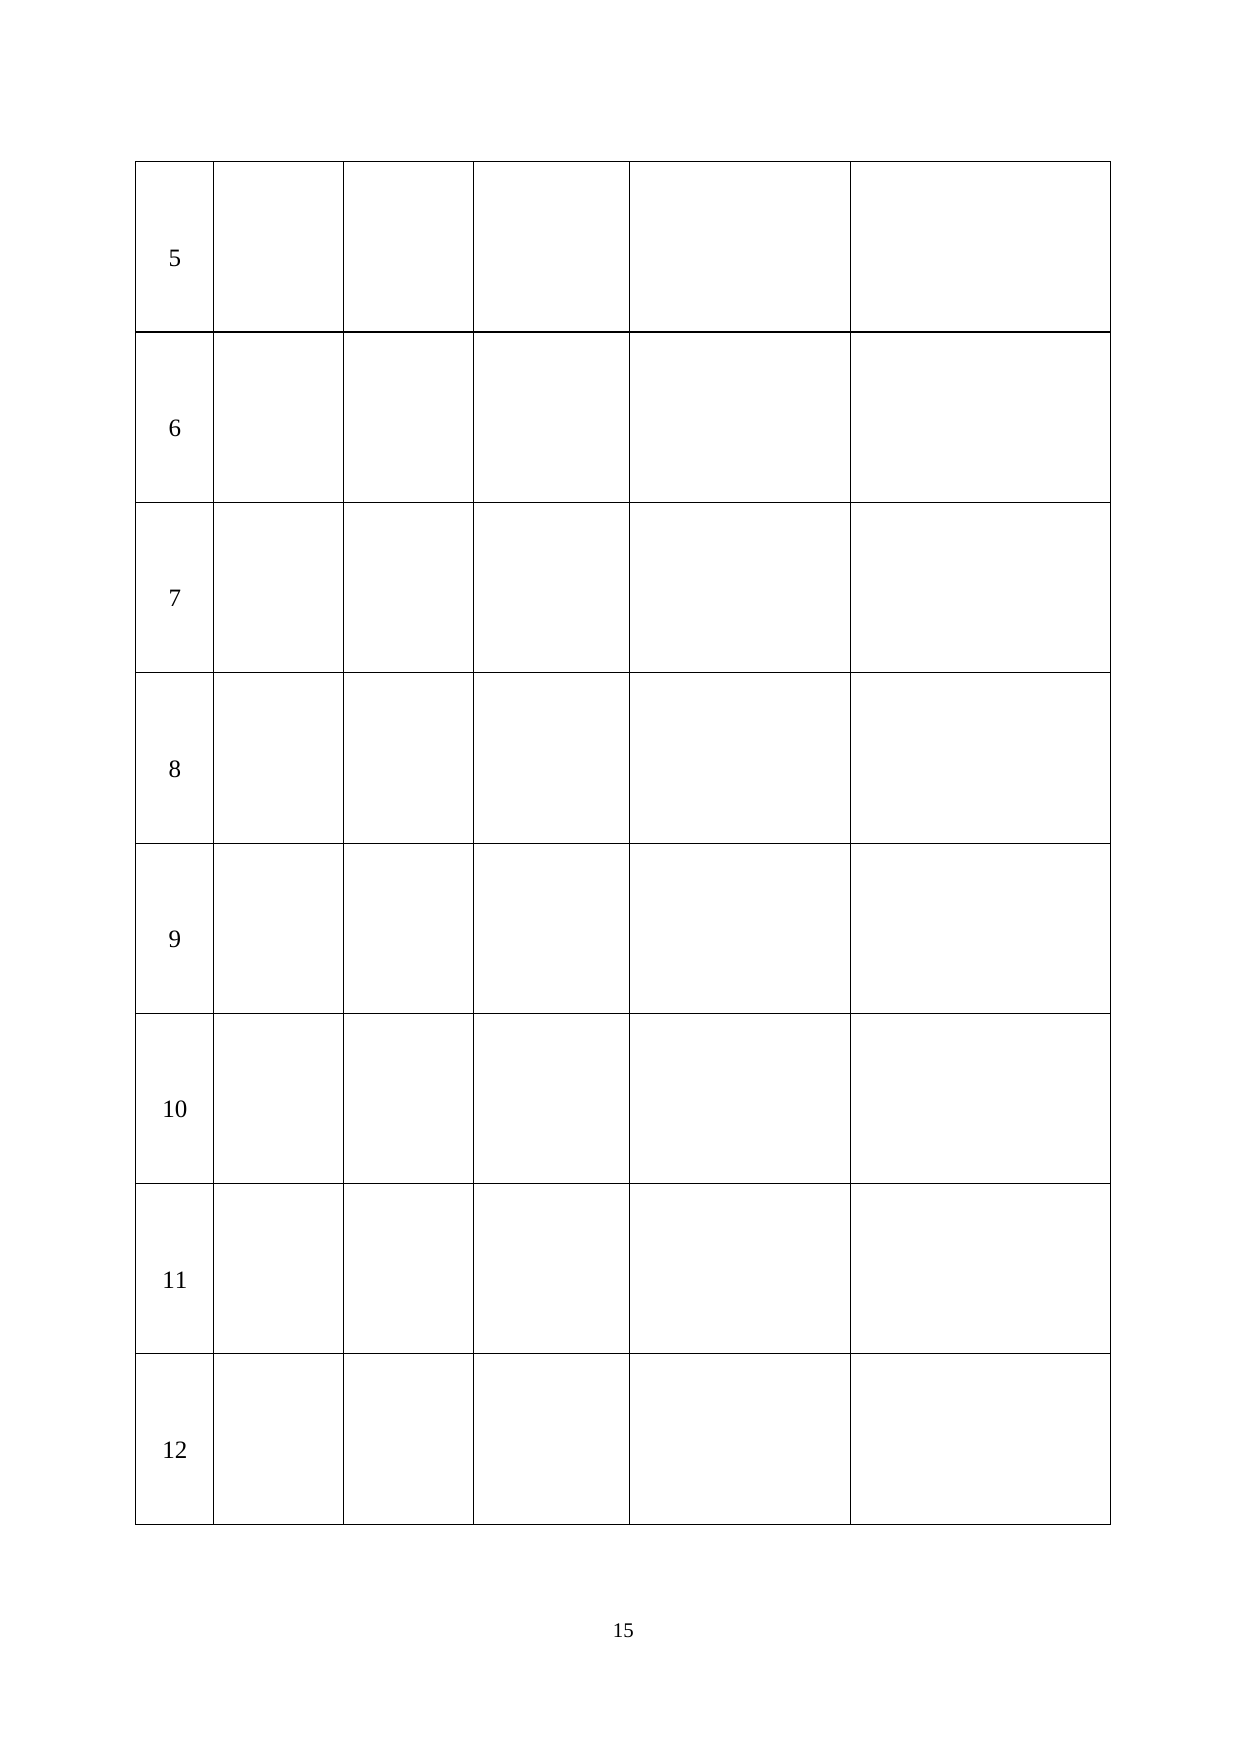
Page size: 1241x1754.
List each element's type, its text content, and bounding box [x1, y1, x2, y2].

table_cell 9 [136, 844, 213, 1013]
table_cell [214, 844, 343, 1013]
table_cell [851, 844, 1110, 1013]
table_cell [851, 162, 1110, 331]
table_cell [474, 333, 629, 502]
table_cell 5 [136, 162, 213, 331]
table_cell [851, 1014, 1110, 1183]
table_cell [214, 1014, 343, 1183]
table_cell [344, 1354, 473, 1524]
table_cell [344, 333, 473, 502]
table_cell [474, 503, 629, 672]
table_cell [630, 673, 850, 842]
table_cell [630, 1184, 850, 1353]
table_cell [630, 1014, 850, 1183]
table_cell 8 [136, 673, 213, 842]
table_cell [344, 1014, 473, 1183]
table_cell [851, 503, 1110, 672]
table_cell [630, 1354, 850, 1524]
table_cell 10 [136, 1014, 213, 1183]
table_cell [214, 333, 343, 502]
table_cell [344, 503, 473, 672]
table_cell [214, 162, 343, 331]
table_cell [474, 1014, 629, 1183]
table_cell [344, 1184, 473, 1353]
table_cell [851, 1184, 1110, 1353]
table_cell [474, 1184, 629, 1353]
table_cell [851, 333, 1110, 502]
table_cell [344, 162, 473, 331]
table_cell [474, 1354, 629, 1524]
table_cell [630, 333, 850, 502]
table_cell [344, 673, 473, 842]
table_cell 12 [136, 1354, 213, 1524]
table_cell [630, 503, 850, 672]
table_cell [474, 162, 629, 331]
table_cell [214, 503, 343, 672]
table_cell [214, 673, 343, 842]
table_cell 6 [136, 333, 213, 502]
table_cell [214, 1354, 343, 1524]
table_cell [630, 162, 850, 331]
table_cell [474, 844, 629, 1013]
table_cell [214, 1184, 343, 1353]
table_cell [630, 844, 850, 1013]
table_cell 11 [136, 1184, 213, 1353]
table_cell 7 [136, 503, 213, 672]
table_cell [851, 1354, 1110, 1524]
table_cell [851, 673, 1110, 842]
table_cell [344, 844, 473, 1013]
table_cell [474, 673, 629, 842]
